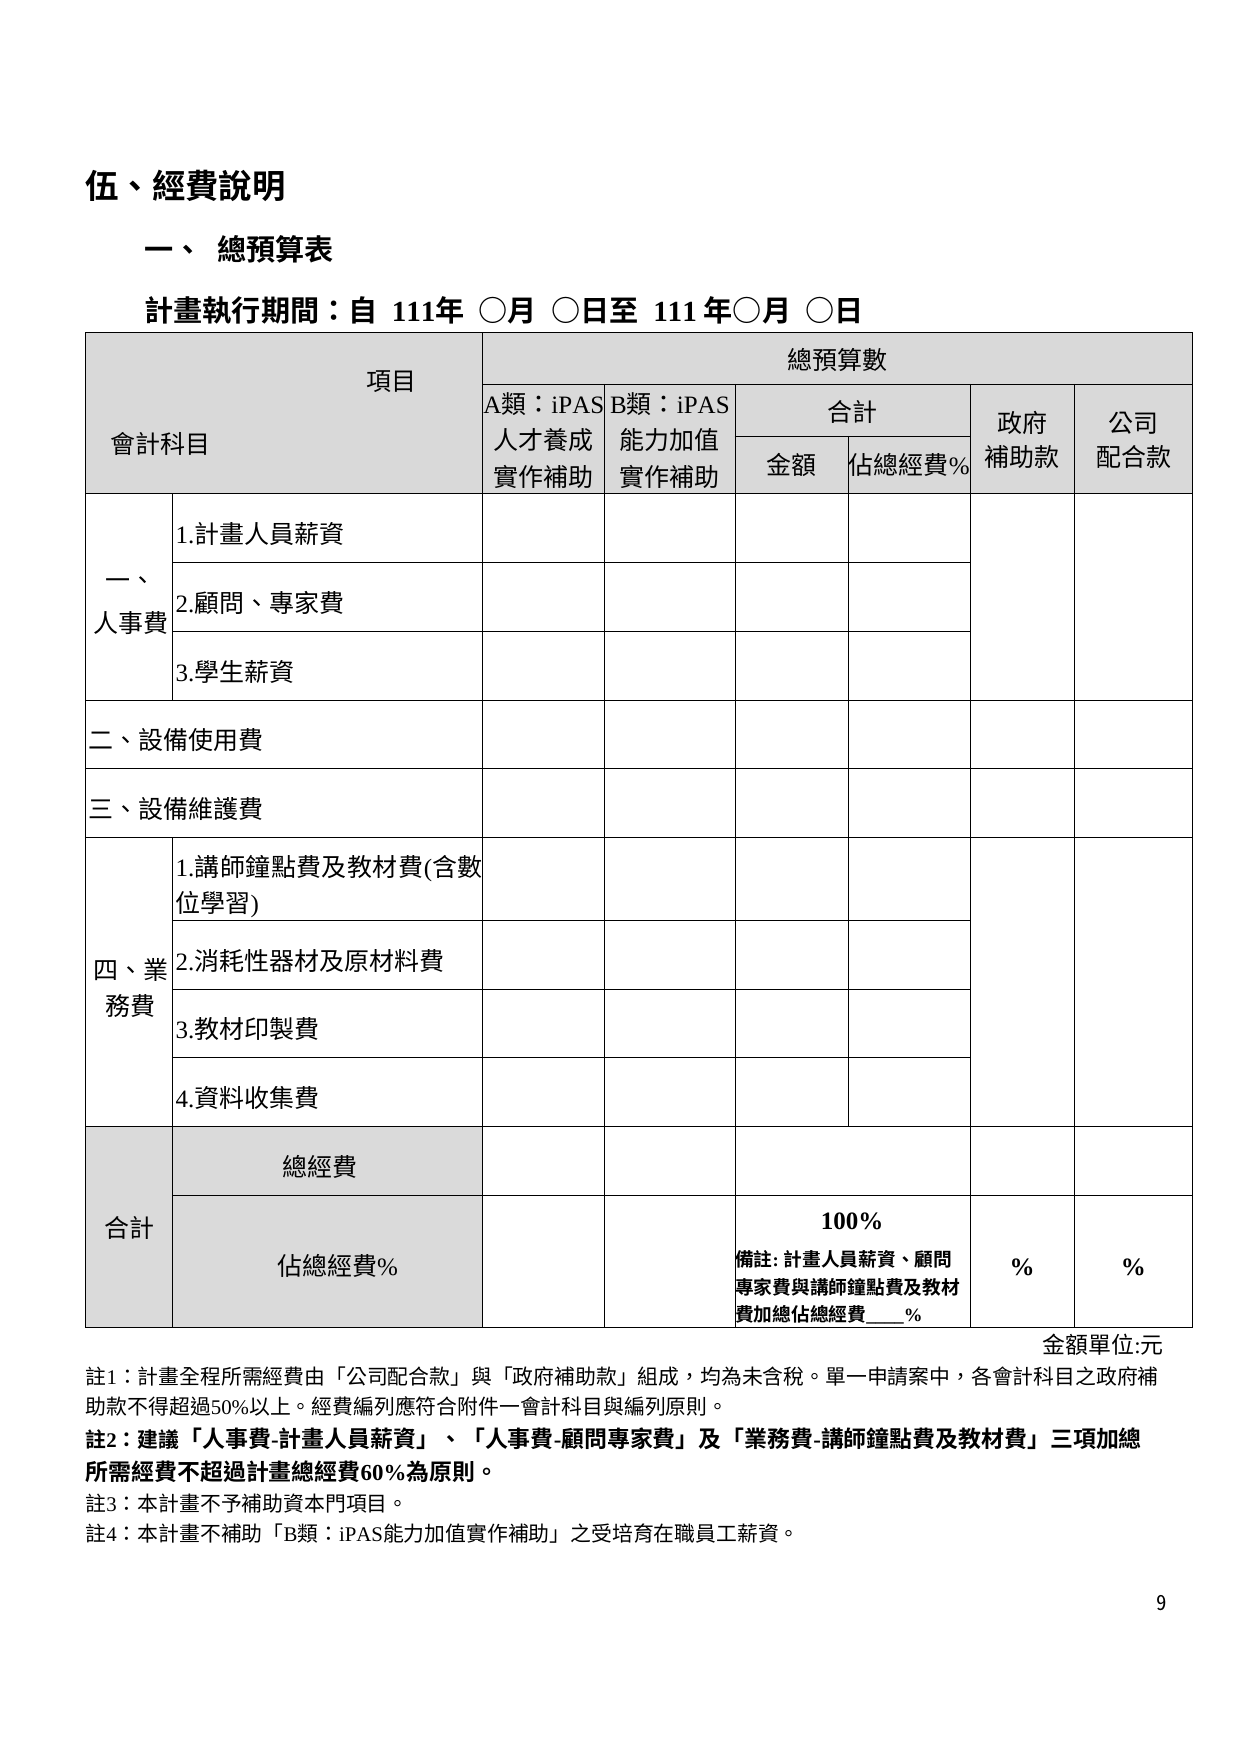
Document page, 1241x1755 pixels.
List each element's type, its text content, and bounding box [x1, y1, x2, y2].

table_cell 合計 [736, 385, 970, 436]
subtitle 計畫執行期間：自 111年 ○月 ○日至 111 年○月 ○日 [144, 280, 1167, 332]
table_cell 佔總經費% [849, 437, 970, 493]
table_cell [1075, 838, 1192, 1126]
table_cell 三、設備維護費 [86, 769, 482, 837]
table_cell 二、設備使用費 [86, 701, 482, 768]
table_cell [971, 701, 1074, 768]
table_cell 100% 備註: 計畫人員薪資、顧問專家費與講師鐘點費及教材費加總佔總經費____% [736, 1196, 970, 1327]
table_cell [605, 632, 735, 699]
table_cell [736, 990, 848, 1057]
subtitle 伍、經費說明 [85, 156, 1149, 208]
text 註4：本計畫不補助「B類：iPAS能力加值實作補助」之受培育在職員工薪資。 [85, 1517, 1163, 1548]
table_cell [605, 990, 735, 1057]
table_cell [605, 769, 735, 837]
table_cell [736, 632, 848, 699]
table_cell [483, 990, 604, 1057]
table_cell 公司 配合款 [1075, 385, 1192, 493]
table_cell [849, 1058, 970, 1126]
table_cell [605, 838, 735, 920]
text 註1：計畫全程所需經費由「公司配合款」與「政府補助款」組成，均為未含稅。單一申請案中，各會計科目之政府補助款不得超過50%以上。經費編列應符合附件一會計科目與編列原則。 [86, 1360, 1163, 1421]
table_header 總預算數 [483, 333, 1192, 384]
table_cell [605, 701, 735, 768]
table_cell [736, 1058, 848, 1126]
table_cell [971, 838, 1074, 1126]
table_cell [971, 494, 1074, 699]
table_cell [971, 769, 1074, 837]
table_cell [736, 769, 848, 837]
table_cell [849, 494, 970, 562]
table_cell [483, 921, 604, 988]
table_cell 2.顧問、專家費 [173, 563, 482, 631]
table_cell [736, 1127, 970, 1195]
table_cell [849, 838, 970, 920]
table_cell [849, 563, 970, 631]
table_cell [605, 494, 735, 562]
text 金額單位:元 [85, 1328, 1163, 1360]
table_cell [736, 838, 848, 920]
table_cell [736, 701, 848, 768]
table_cell % [1075, 1196, 1192, 1327]
table_cell 3.教材印製費 [173, 990, 482, 1057]
table_cell 1.講師鐘點費及教材費(含數位學習) [173, 838, 482, 920]
table_cell [483, 563, 604, 631]
table_cell 四、業務費 [86, 838, 172, 1126]
table_cell [1075, 1127, 1192, 1195]
table_cell [736, 494, 848, 562]
table_cell [736, 921, 848, 988]
table_cell 一、 人事費 [86, 494, 172, 699]
table_cell [849, 701, 970, 768]
table_cell [849, 632, 970, 699]
table_cell 金額 [736, 437, 848, 493]
table_cell [483, 1196, 604, 1327]
table_cell B類：iPAS 能力加值 實作補助 [605, 385, 735, 493]
table_cell [605, 921, 735, 988]
table_cell [605, 563, 735, 631]
table_cell [605, 1058, 735, 1126]
table_cell 3.學生薪資 [173, 632, 482, 699]
table_cell [736, 563, 848, 631]
table_cell [1075, 701, 1192, 768]
table_cell 2.消耗性器材及原材料費 [173, 921, 482, 988]
subtitle 一、 總預算表 [144, 218, 1167, 270]
table_cell [483, 701, 604, 768]
table_cell 合計 [86, 1127, 172, 1327]
table_cell A類：iPAS人才養成實作補助 [483, 385, 604, 493]
table_cell [483, 632, 604, 699]
text 註3：本計畫不予補助資本門項目。 [85, 1487, 1163, 1517]
text 註2：建議「人事費-計畫人員薪資」、「人事費-顧問專家費」及「業務費-講師鐘點費及教材費」三項加總所需經費不超過計畫總經費60%為原則。 [85, 1421, 1163, 1487]
table_cell [483, 1127, 604, 1195]
table_cell [483, 1058, 604, 1126]
table_cell 總經費 [173, 1127, 482, 1195]
table_cell 佔總經費% [173, 1196, 482, 1327]
table_cell [849, 921, 970, 988]
table_cell [971, 1127, 1074, 1195]
table_cell [605, 1127, 735, 1195]
table_cell % [971, 1196, 1074, 1327]
table_cell [605, 1196, 735, 1327]
table_cell [1075, 494, 1192, 699]
table_cell [483, 494, 604, 562]
table_cell 政府 補助款 [971, 385, 1074, 493]
table_cell [483, 838, 604, 920]
table_cell [1075, 769, 1192, 837]
table_header 項目 會計科目 [86, 333, 482, 493]
table_cell [849, 990, 970, 1057]
table_cell 4.資料收集費 [173, 1058, 482, 1126]
table_cell 1.計畫人員薪資 [173, 494, 482, 562]
table_cell [483, 769, 604, 837]
table_cell [849, 769, 970, 837]
